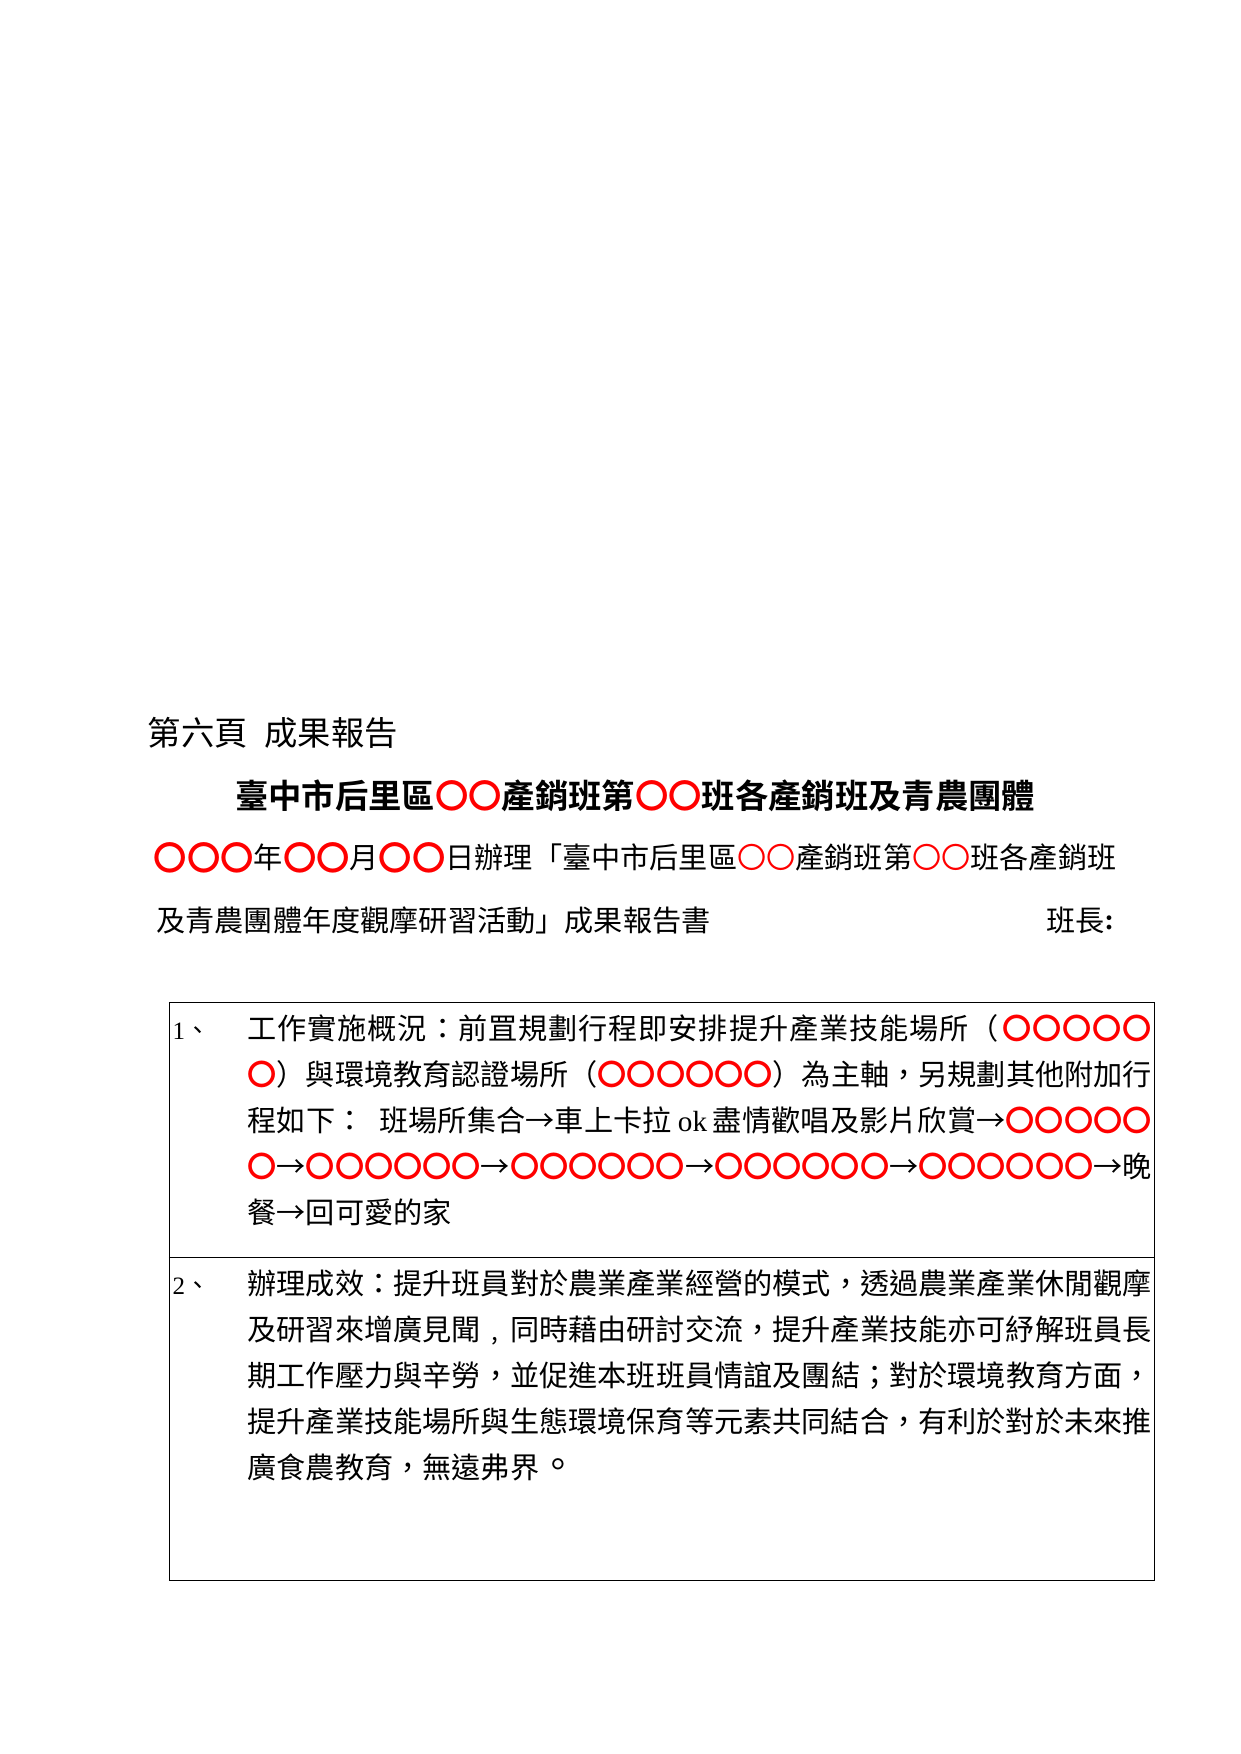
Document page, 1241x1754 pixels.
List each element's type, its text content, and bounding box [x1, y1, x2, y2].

table_cell 辦理成效：提升班員對於農業產業經營的模式，透過農業產業休閒觀摩及研習來增廣見聞﹐同時藉由研討交流，提升產業技能亦可紓解班員長期工作壓力與辛勞，並促進本班班員情誼及團結；對於環境教育方面，提升產業技能場所與生態環境保育等元素共同結合，有利於對於未來推廣食農教育，無遠弗界。 [170, 1258, 1154, 1580]
text 第六頁 成果報告 [148, 689, 1122, 752]
text 臺中市后里區〇〇產銷班第〇〇班各產銷班及青農團體 〇〇〇年〇〇月〇〇日辦理「臺中市后里區〇〇產銷班第〇〇班各產銷班及青農團體年度觀摩研習活動」成果報告書 班長: [148, 752, 1122, 939]
table_header 工作實施概況：前罝規劃行程即安排提升產業技能場所（〇〇〇〇〇〇）與環境教育認證場所（〇〇〇〇〇〇）為主軸，另規劃其他附加行程如下： 班場所集合→車上卡拉ok盡情歡唱及影片欣賞→〇〇〇〇〇〇→〇〇〇〇〇〇→〇〇〇〇〇〇→〇〇〇〇〇〇→〇〇〇〇〇〇→晚餐→回可愛的家 [170, 1003, 1154, 1257]
